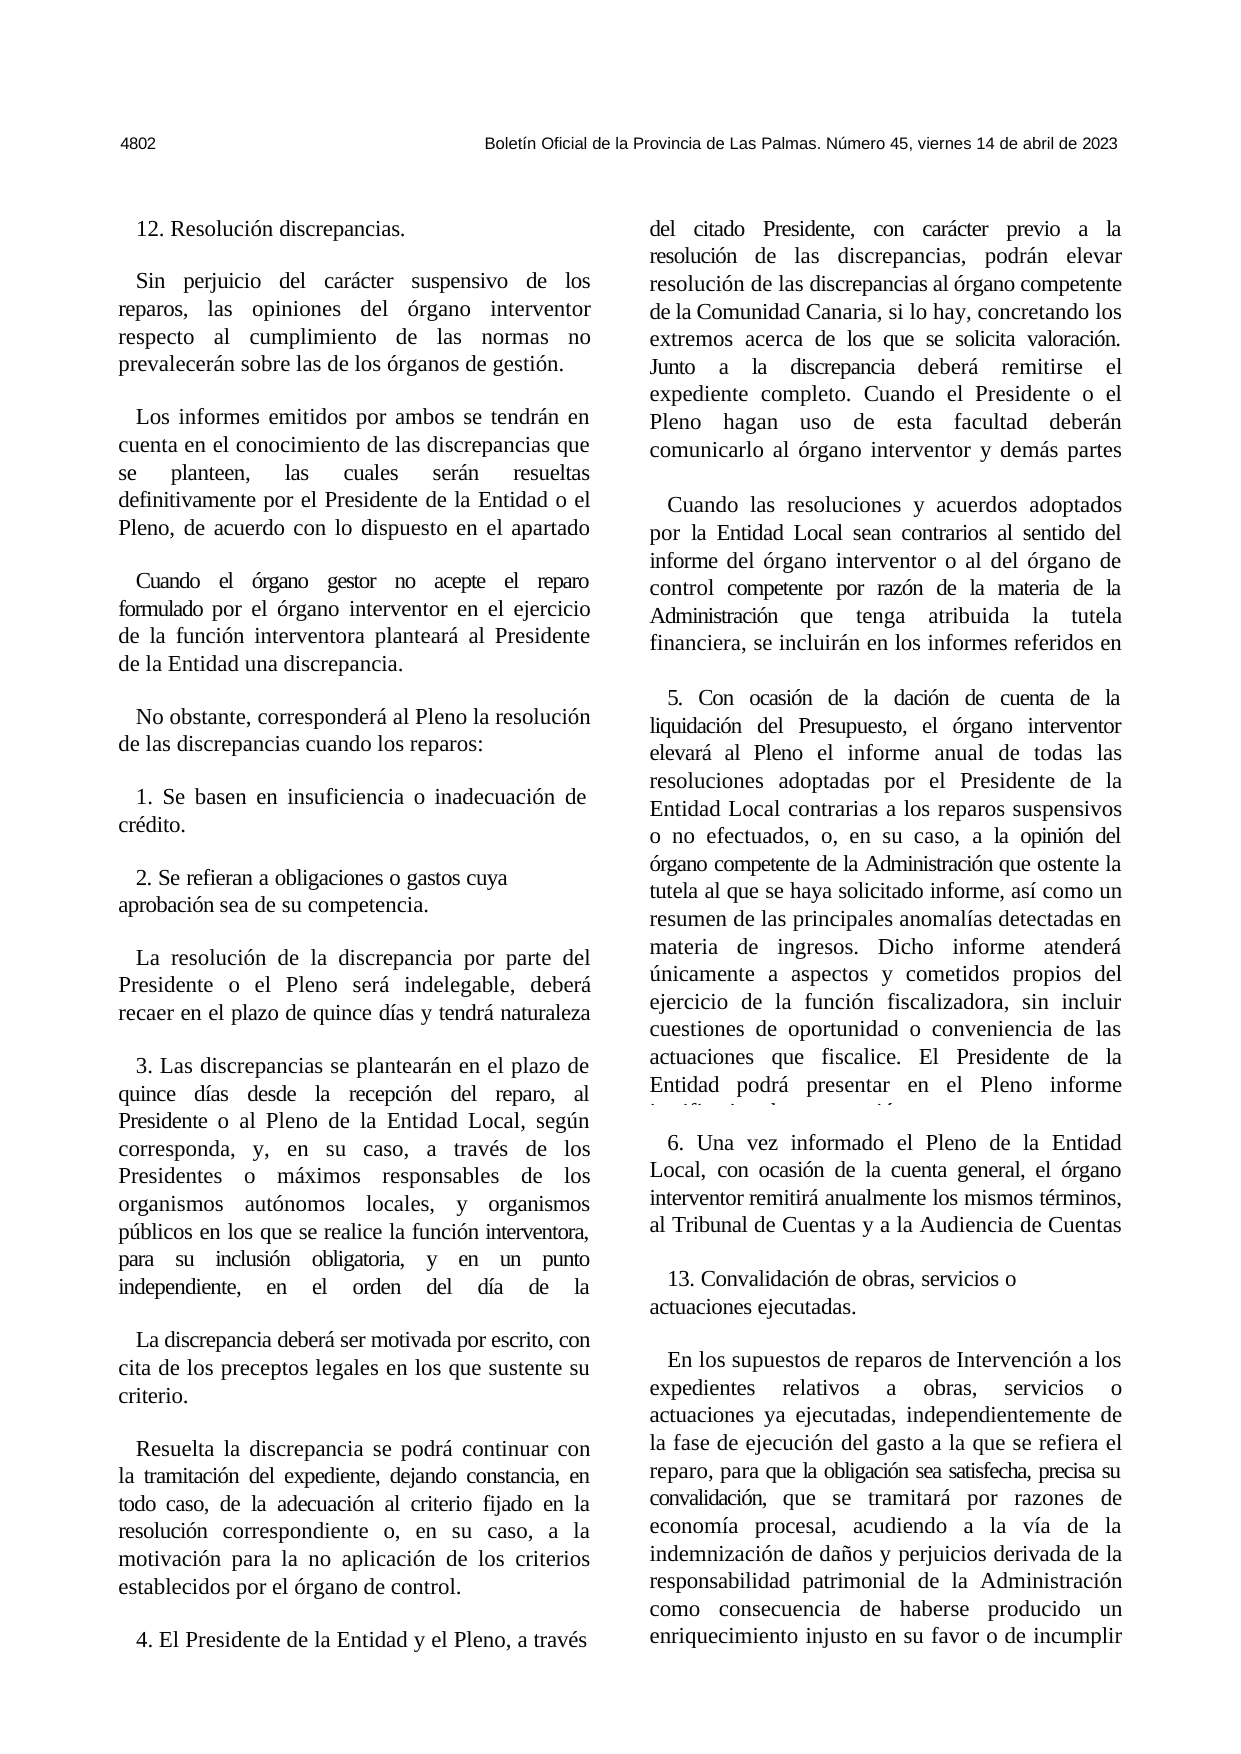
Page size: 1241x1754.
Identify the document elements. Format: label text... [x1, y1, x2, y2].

text Sin perjuicio del carácter suspensivo de los reparos, las opiniones del órgano interventor respecto al cumplimiento de las normas no prevalecerán sobre las de los órganos de gestión. [118, 268, 591, 377]
text 4802 [120, 134, 159, 153]
text 3. Las discrepancias se plantearán en el plazo de quince días desde la recepción del reparo, al Presidente o al Pleno de la Entidad Local, según corresponda, y, en su caso, a través de los Presidentes o máximos responsables de los organismos autónomos locales, y organismos públicos en los que se realice la función interventora, para su inclusión obligatoria, y en un punto independiente, en el orden del día de la correspondiente sesión plenaria. [118, 1052, 591, 1302]
text 2. Se refieran a obligaciones o gastos cuya aprobación sea de su competencia. [118, 864, 590, 918]
text 12. Resolución discrepancias. [136, 215, 410, 241]
text Cuando las resoluciones y acuerdos adoptados por la Entidad Local sean contrarios al sentido del informe del órgano interventor o al del órgano de control competente por razón de la materia de la Administración que tenga atribuida la tutela financiera, se incluirán en los informes referidos en los apartados siguientes. [649, 491, 1122, 660]
text 4. El Presidente de la Entidad y el Pleno, a través [136, 1626, 593, 1652]
text del citado Presidente, con carácter previo a la resolución de las discrepancias, podrán elevar resolución de las discrepancias al órgano competente de la Comunidad Canaria, si lo hay, concretando los extremos acerca de los que se solicita valoración. Junto a la discrepancia deberá remitirse el expediente completo. Cuando el Presidente o el Pleno hagan uso de esta facultad deberán comunicarlo al órgano interventor y demás partes interesadas. [649, 215, 1122, 467]
text No obstante, corresponderá al Pleno la resolución de las discrepancias cuando los reparos: [118, 703, 591, 757]
text 1. Se basen en insuficiencia o inadecuación de crédito. [118, 783, 593, 837]
text Cuando el órgano gestor no acepte el reparo formulado por el órgano interventor en el ejercicio de la función interventora planteará al Presidente de la Entidad una discrepancia. [118, 567, 591, 676]
text Los informes emitidos por ambos se tendrán en cuenta en el conocimiento de las discrepancias que se planteen, las cuales serán resueltas definitivamente por el Presidente de la Entidad o el Pleno, de acuerdo con lo dispuesto en el apartado siguiente. [118, 403, 591, 543]
text Boletín Oficial de la Provincia de Las Palmas. Número 45, viernes 14 de abril de 2023 [484, 134, 1120, 153]
text Resuelta la discrepancia se podrá continuar con la tramitación del expediente, dejando constancia, en todo caso, de la adecuación al criterio fijado en la resolución correspondiente o, en su caso, a la motivación para la no aplicación de los criterios establecidos por el órgano de control. [118, 1435, 591, 1599]
text En los supuestos de reparos de Intervención a los expedientes relativos a obras, servicios o actuaciones ya ejecutadas, independientemente de la fase de ejecución del gasto a la que se refiera el reparo, para que la obligación sea satisfecha, precisa su convalidación, que se tramitará por razones de economía procesal, acudiendo a la vía de la indemnización de daños y perjuicios derivada de la responsabilidad patrimonial de la Administración como consecuencia de haberse producido un enriquecimiento injusto en su favor o de incumplir una obligación a su cargo. [649, 1346, 1122, 1654]
text 13. Convalidación de obras, servicios o actuaciones ejecutadas. [649, 1265, 1122, 1319]
text La resolución de la discrepancia por parte del Presidente o el Pleno será indelegable, deberá recaer en el plazo de quince días y tendrá naturaleza ejecutiva. [118, 944, 591, 1028]
text 5. Con ocasión de la dación de cuenta de la liquidación del Presupuesto, el órgano interventor elevará al Pleno el informe anual de todas las resoluciones adoptadas por el Presidente de la Entidad Local contrarias a los reparos suspensivos o no efectuados, o, en su caso, a la opinión del órgano competente de la Administración que ostente la tutela al que se haya solicitado informe, así como un resumen de las principales anomalías detectadas en materia de ingresos. Dicho informe atenderá únicamente a aspectos y cometidos propios del ejercicio de la función fiscalizadora, sin incluir cuestiones de oportunidad o conveniencia de las actuaciones que fiscalice. El Presidente de la Entidad podrá presentar en el Pleno informe justificativo de su actuación. [649, 684, 1122, 1104]
text 6. Una vez informado el Pleno de la Entidad Local, con ocasión de la cuenta general, el órgano interventor remitirá anualmente los mismos términos, al Tribunal de Cuentas y a la Audiencia de Cuentas de Canarias. [649, 1129, 1122, 1241]
text La discrepancia deberá ser motivada por escrito, con cita de los preceptos legales en los que sustente su criterio. [118, 1326, 591, 1408]
